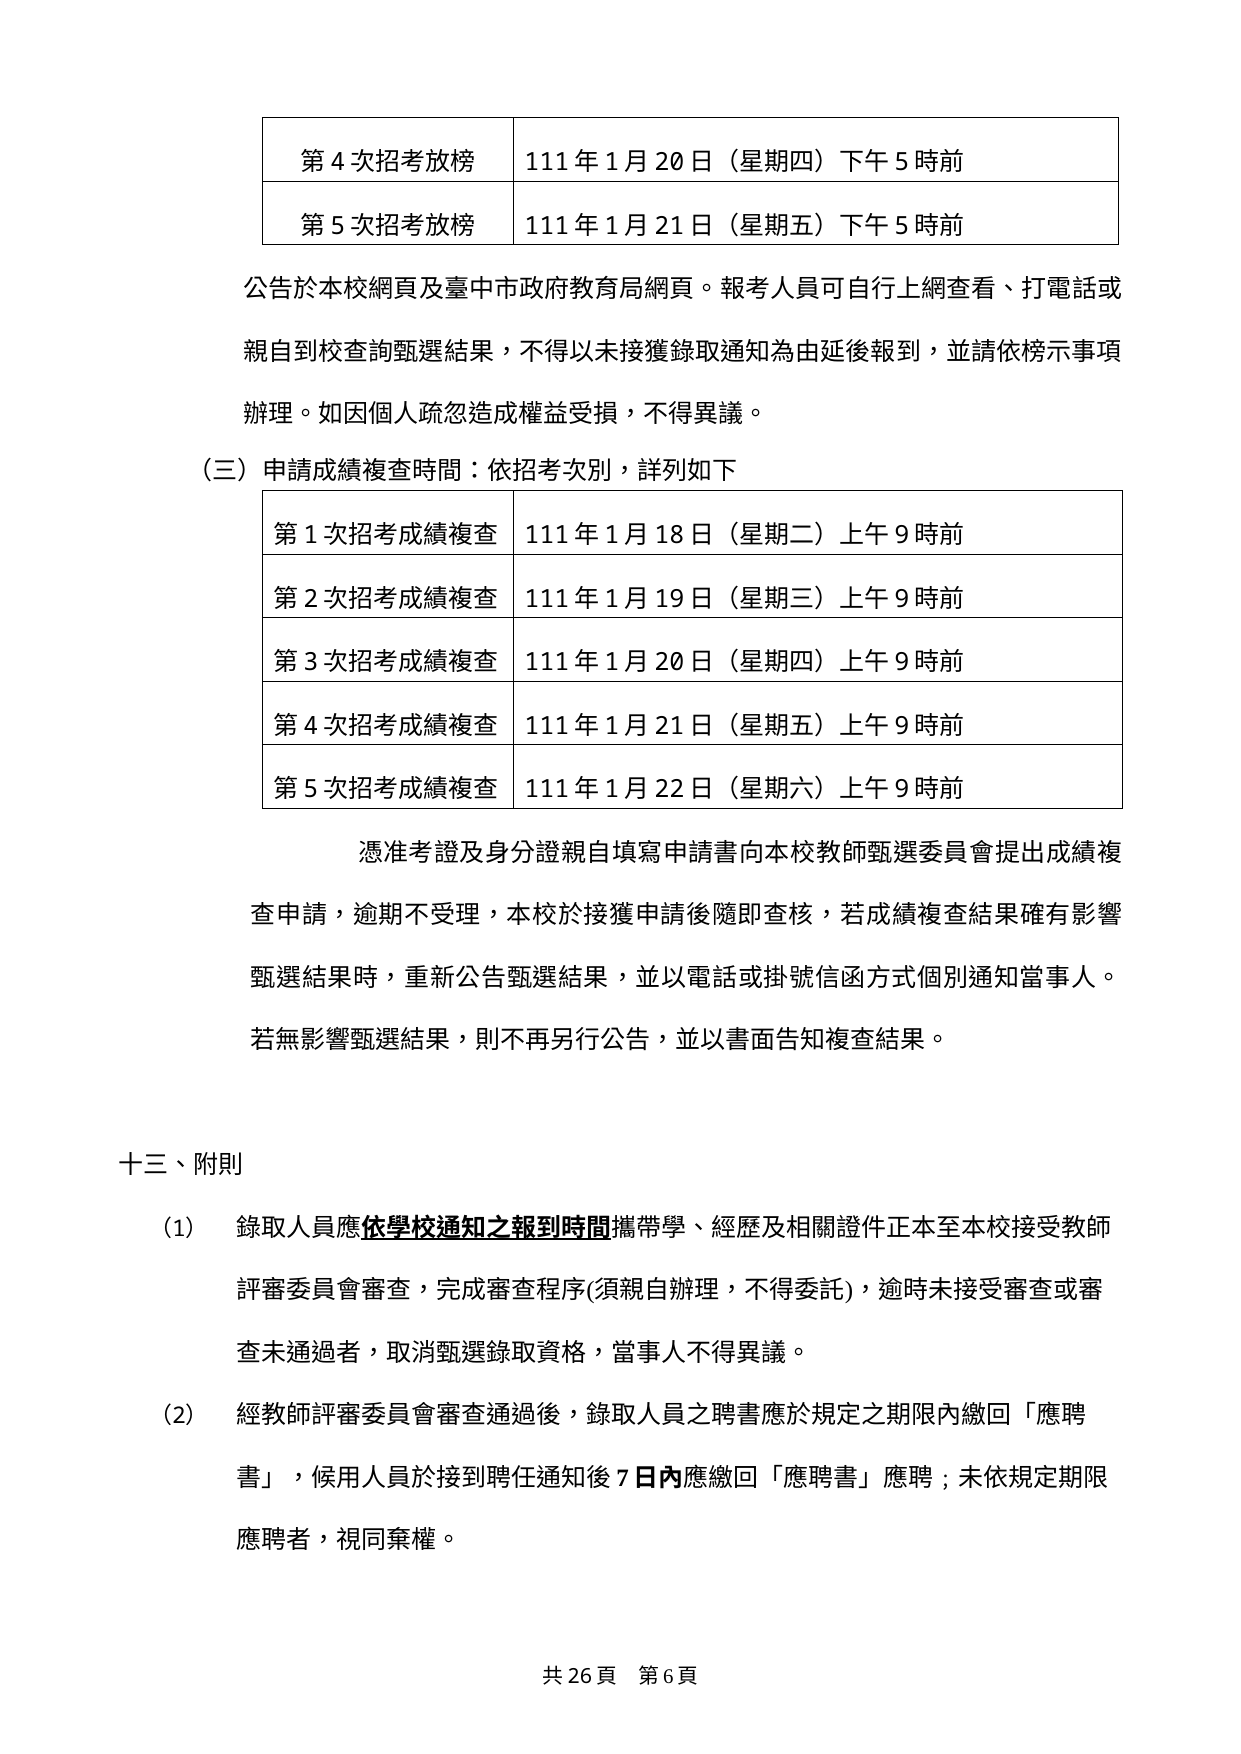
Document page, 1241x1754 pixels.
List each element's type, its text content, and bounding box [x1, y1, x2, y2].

table_cell 111年1月21日（星期五）上午9時前 [1111, 682, 1122, 744]
table_cell 111年1月21日（星期五）下午5時前 [1107, 182, 1118, 244]
text 十三、附則 [118, 1121, 1122, 1184]
list 經教師評審委員會審查通過後，錄取人員之聘書應於規定之期限內繳回「應聘書」，候用人員於接到聘任通知後7日內應繳回「應聘書」應聘﹔未依規定期限應聘者，視同棄權。 [149, 1371, 1122, 1559]
table_cell 第5次招考成績複查 [502, 745, 513, 808]
table_cell 第2次招考成績複查 [263, 555, 273, 617]
table_header 第1次招考成績複查 [502, 491, 513, 553]
table_cell 111年1月20日（星期四）下午5時前 [1107, 118, 1118, 181]
table_header 111年1月18日（星期二）上午9時前 [514, 491, 524, 553]
table_cell 第4次招考成績複查 [263, 682, 273, 744]
table_cell 第3次招考成績複查 [263, 618, 273, 681]
table_cell 第5次招考成績複查 [263, 745, 273, 808]
table_cell 111年1月21日（星期五）下午5時前 [514, 182, 524, 244]
table_cell 第5次招考放榜 [502, 182, 513, 244]
table_cell 111年1月19日（星期三）上午9時前 [1111, 555, 1122, 617]
table_cell 111年1月21日（星期五）上午9時前 [514, 682, 524, 744]
text 公告於本校網頁及臺中市政府教育局網頁。報考人員可自行上網查看、打電話或親自到校查詢甄選結果，不得以未接獲錄取通知為由延後報到，並請依榜示事項辦理。如因個人疏忽造成權益受損，不得異議。 [243, 245, 1122, 433]
table_cell 第5次招考放榜 [263, 182, 273, 244]
table_cell 111年1月20日（星期四）上午9時前 [514, 618, 524, 681]
table_cell 111年1月22日（星期六）上午9時前 [514, 745, 524, 808]
table_cell 第4次招考放榜 [502, 118, 513, 181]
table_cell 111年1月20日（星期四）下午5時前 [514, 118, 524, 181]
table_cell 111年1月19日（星期三）上午9時前 [514, 555, 524, 617]
table_header 第1次招考成績複查 [263, 491, 273, 553]
text （三）申請成績複查時間：依招考次別，詳列如下 [187, 450, 1122, 486]
table_cell 111年1月22日（星期六）上午9時前 [1111, 745, 1122, 808]
text 憑准考證及身分證親自填寫申請書向本校教師甄選委員會提出成績複查申請，逾期不受理，本校於接獲申請後隨即查核，若成績複查結果確有影響甄選結果時，重新公告甄選結果，並以電話或掛號信函方式個別通知當事人。若無影響甄選結果，則不再另行公告，並以書面告知複查結果。 [172, 809, 1122, 1059]
list 錄取人員應依學校通知之報到時間攜帶學、經歷及相關證件正本至本校接受教師評審委員會審查，完成審查程序(須親自辦理，不得委託)，逾時未接受審查或審查未通過者，取消甄選錄取資格，當事人不得異議。 [149, 1184, 1122, 1371]
table_header 111年1月18日（星期二）上午9時前 [1111, 491, 1122, 553]
table_cell 第4次招考成績複查 [502, 682, 513, 744]
table_cell 第3次招考成績複查 [502, 618, 513, 681]
table_cell 第2次招考成績複查 [502, 555, 513, 617]
table_cell 111年1月20日（星期四）上午9時前 [1111, 618, 1122, 681]
table_cell 第4次招考放榜 [263, 118, 273, 181]
